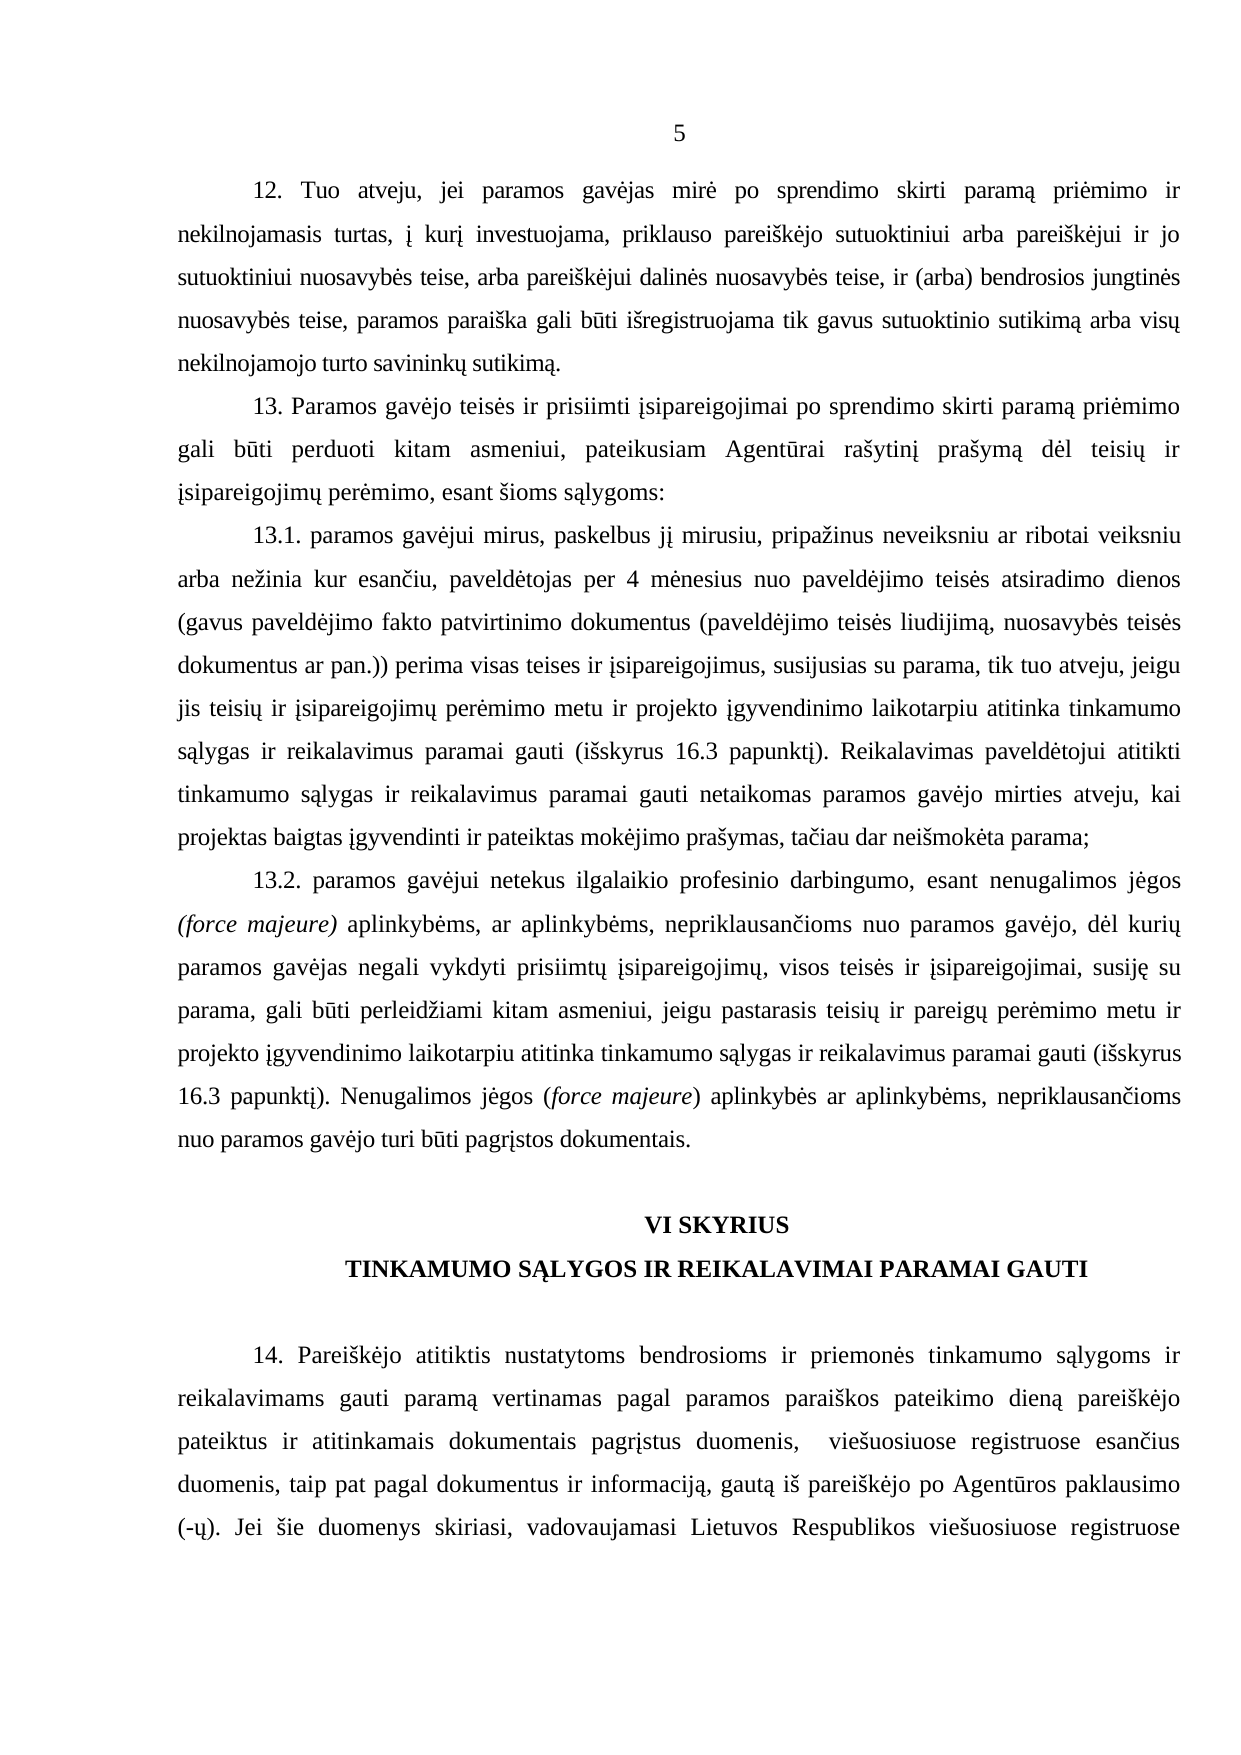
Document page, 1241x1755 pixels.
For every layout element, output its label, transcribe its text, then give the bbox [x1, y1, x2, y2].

text 13.2. paramos gavėjui netekus ilgalaikio profesinio darbingumo, esant nenugalimos jėgos (force majeure) aplinkybėms, ar aplinkybėms, nepriklausančioms nuo paramos gavėjo, dėl kurių paramos gavėjas negali vykdyti prisiimtų įsipareigojimų, visos teisės ir įsipareigojimai, susiję su parama, gali būti perleidžiami kitam asmeniui, jeigu pastarasis teisių ir pareigų perėmimo metu ir projekto įgyvendinimo laikotarpiu atitinka tinkamumo sąlygas ir reikalavimus paramai gauti (išskyrus 16.3 papunktį). Nenugalimos jėgos (force majeure) aplinkybės ar aplinkybėms, nepriklausančioms nuo paramos gavėjo turi būti pagrįstos dokumentais. [177, 866, 1181, 1153]
text VI SKYRIUS [177, 1211, 1181, 1239]
text TINKAMUMO SĄLYGOS IR REIKALAVIMAI PARAMAI GAUTI [177, 1254, 1181, 1282]
text 13. Paramos gavėjo teisės ir prisiimti įsipareigojimai po sprendimo skirti paramą priėmimo gali būti perduoti kitam asmeniui, pateikusiam Agentūrai rašytinį prašymą dėl teisių ir įsipareigojimų perėmimo, esant šioms sąlygoms: [177, 391, 1181, 506]
text 12. Tuo atveju, jei paramos gavėjas mirė po sprendimo skirti paramą priėmimo ir nekilnojamasis turtas, į kurį investuojama, priklauso pareiškėjo sutuoktiniui arba pareiškėjui ir jo sutuoktiniui nuosavybės teise, arba pareiškėjui dalinės nuosavybės teise, ir (arba) bendrosios jungtinės nuosavybės teise, paramos paraiška gali būti išregistruojama tik gavus sutuoktinio sutikimą arba visų nekilnojamojo turto savininkų sutikimą. [177, 176, 1181, 377]
text 14. Pareiškėjo atitiktis nustatytoms bendrosioms ir priemonės tinkamumo sąlygoms ir reikalavimams gauti paramą vertinamas pagal paramos paraiškos pateikimo dieną pareiškėjo pateiktus ir atitinkamais dokumentais pagrįstus duomenis, viešuosiuose registruose esančius duomenis, taip pat pagal dokumentus ir informaciją, gautą iš pareiškėjo po Agentūros paklausimo (-ų). Jei šie duomenys skiriasi, vadovaujamasi Lietuvos Respublikos viešuosiuose registruose [177, 1340, 1181, 1541]
text 13.1. paramos gavėjui mirus, paskelbus jį mirusiu, pripažinus neveiksniu ar ribotai veiksniu arba nežinia kur esančiu, paveldėtojas per 4 mėnesius nuo paveldėjimo teisės atsiradimo dienos (gavus paveldėjimo fakto patvirtinimo dokumentus (paveldėjimo teisės liudijimą, nuosavybės teisės dokumentus ar pan.)) perima visas teises ir įsipareigojimus, susijusias su parama, tik tuo atveju, jeigu jis teisių ir įsipareigojimų perėmimo metu ir projekto įgyvendinimo laikotarpiu atitinka tinkamumo sąlygas ir reikalavimus paramai gauti (išskyrus 16.3 papunktį). Reikalavimas paveldėtojui atitikti tinkamumo sąlygas ir reikalavimus paramai gauti netaikomas paramos gavėjo mirties atveju, kai projektas baigtas įgyvendinti ir pateiktas mokėjimo prašymas, tačiau dar neišmokėta parama; [177, 521, 1181, 851]
